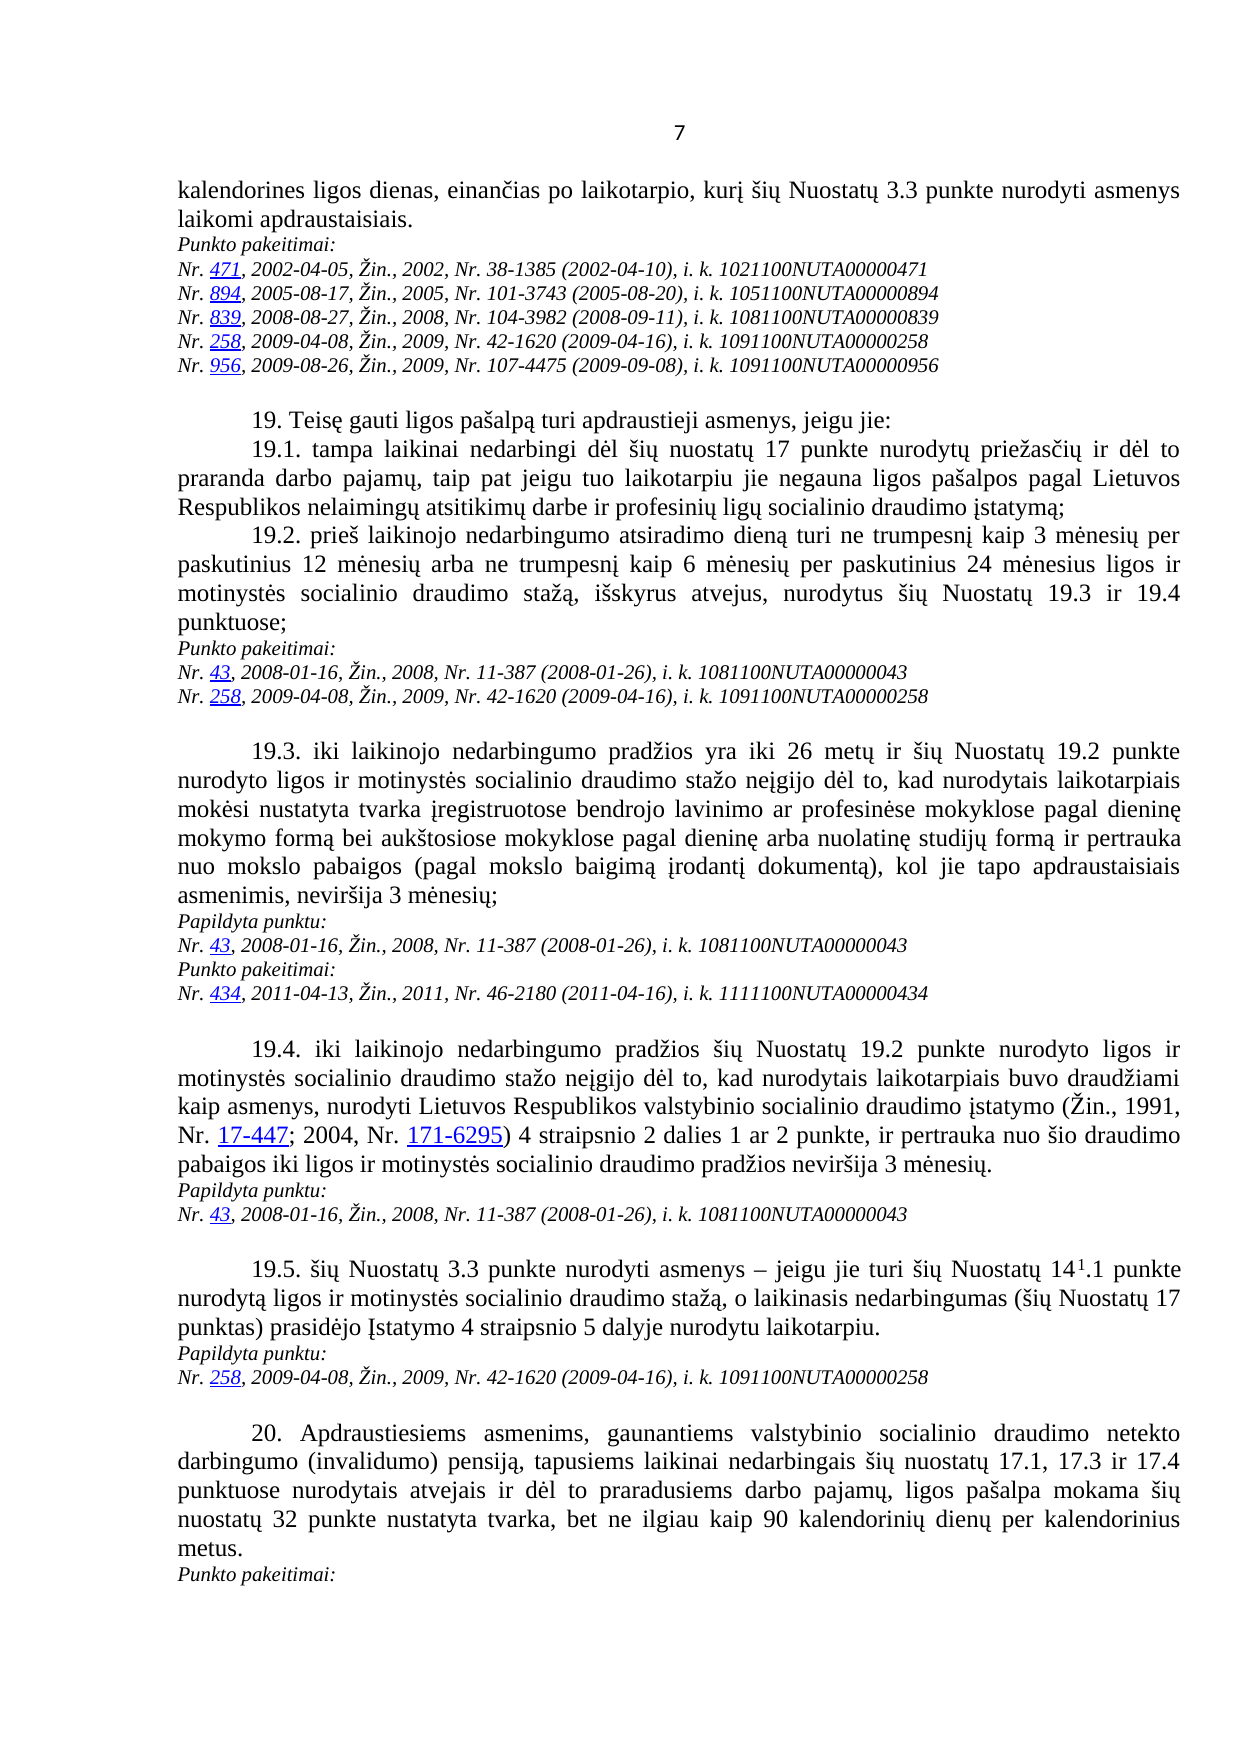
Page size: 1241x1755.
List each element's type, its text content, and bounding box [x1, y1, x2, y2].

text 19.1. tampa laikinai nedarbingi dėl šių nuostatų 17 punkte nurodytų priežasčių ir dėl to praranda darbo pajamų, taip pat jeigu tuo laikotarpiu jie negauna ligos pašalpos pagal Lietuvos Respublikos nelaimingų atsitikimų darbe ir profesinių ligų socialinio draudimo įstatymą; [177, 434, 1181, 521]
text Nr. 43, 2008-01-16, Žin., 2008, Nr. 11-387 (2008-01-26), i. k. 1081100NUTA00000043 [177, 659, 1181, 684]
text Nr. 258, 2009-04-08, Žin., 2009, Nr. 42-1620 (2009-04-16), i. k. 1091100NUTA00000258 [177, 329, 1181, 353]
text Nr. 894, 2005-08-17, Žin., 2005, Nr. 101-3743 (2005-08-20), i. k. 1051100NUTA00000894 [177, 281, 1181, 304]
text 19.3. iki laikinojo nedarbingumo pradžios yra iki 26 metų ir šių Nuostatų 19.2 punkte nurodyto ligos ir motinystės socialinio draudimo stažo neįgijo dėl to, kad nurodytais laikotarpiais mokėsi nustatyta tvarka įregistruotose bendrojo lavinimo ar profesinėse mokyklose pagal dieninę mokymo formą bei aukštosiose mokyklose pagal dieninę arba nuolatinę studijų formą ir pertrauka nuo mokslo pabaigos (pagal mokslo baigimą įrodantį dokumentą), kol jie tapo apdraustaisiais asmenimis, neviršija 3 mėnesių; [177, 736, 1181, 909]
text Nr. 956, 2009-08-26, Žin., 2009, Nr. 107-4475 (2009-09-08), i. k. 1091100NUTA00000956 [177, 353, 1181, 377]
text Papildyta punktu: [177, 1178, 1181, 1202]
text Nr. 258, 2009-04-08, Žin., 2009, Nr. 42-1620 (2009-04-16), i. k. 1091100NUTA00000258 [177, 684, 1181, 708]
text Punkto pakeitimai: [177, 232, 1181, 256]
text Punkto pakeitimai: [177, 957, 1181, 981]
text Nr. 258, 2009-04-08, Žin., 2009, Nr. 42-1620 (2009-04-16), i. k. 1091100NUTA00000258 [177, 1365, 1181, 1389]
text 19. Teisę gauti ligos pašalpą turi apdraustieji asmenys, jeigu jie: [177, 406, 1181, 434]
text Nr. 839, 2008-08-27, Žin., 2008, Nr. 104-3982 (2008-09-11), i. k. 1081100NUTA00000839 [177, 304, 1181, 329]
text 20. Apdraustiesiems asmenims, gaunantiems valstybinio socialinio draudimo netekto darbingumo (invalidumo) pensiją, tapusiems laikinai nedarbingais šių nuostatų 17.1, 17.3 ir 17.4 punktuose nurodytais atvejais ir dėl to praradusiems darbo pajamų, ligos pašalpa mokama šių nuostatų 32 punkte nustatyta tvarka, bet ne ilgiau kaip 90 kalendorinių dienų per kalendorinius metus. [177, 1418, 1181, 1561]
text 19.5. šių Nuostatų 3.3 punkte nurodyti asmenys – jeigu jie turi šių Nuostatų 141.1 punkte nurodytą ligos ir motinystės socialinio draudimo stažą, o laikinasis nedarbingumas (šių Nuostatų 17 punktas) prasidėjo Įstatymo 4 straipsnio 5 dalyje nurodytu laikotarpiu. [177, 1254, 1181, 1341]
text 19.4. iki laikinojo nedarbingumo pradžios šių Nuostatų 19.2 punkte nurodyto ligos ir motinystės socialinio draudimo stažo neįgijo dėl to, kad nurodytais laikotarpiais buvo draudžiami kaip asmenys, nurodyti Lietuvos Respublikos valstybinio socialinio draudimo įstatymo (Žin., 1991, Nr. 17-447; 2004, Nr. 171-6295) 4 straipsnio 2 dalies 1 ar 2 punkte, ir pertrauka nuo šio draudimo pabaigos iki ligos ir motinystės socialinio draudimo pradžios neviršija 3 mėnesių. [177, 1034, 1181, 1178]
text kalendorines ligos dienas, einančias po laikotarpio, kurį šių Nuostatų 3.3 punkte nurodyti asmenys laikomi apdraustaisiais. [177, 175, 1181, 232]
text Nr. 43, 2008-01-16, Žin., 2008, Nr. 11-387 (2008-01-26), i. k. 1081100NUTA00000043 [177, 1202, 1181, 1226]
text Papildyta punktu: [177, 909, 1181, 933]
text Punkto pakeitimai: [177, 636, 1181, 659]
text Nr. 434, 2011-04-13, Žin., 2011, Nr. 46-2180 (2011-04-16), i. k. 1111100NUTA00000434 [177, 981, 1181, 1005]
text 19.2. prieš laikinojo nedarbingumo atsiradimo dieną turi ne trumpesnį kaip 3 mėnesių per paskutinius 12 mėnesių arba ne trumpesnį kaip 6 mėnesių per paskutinius 24 mėnesius ligos ir motinystės socialinio draudimo stažą, išskyrus atvejus, nurodytus šių Nuostatų 19.3 ir 19.4 punktuose; [177, 521, 1181, 636]
text Papildyta punktu: [177, 1341, 1181, 1365]
text Punkto pakeitimai: [177, 1561, 1181, 1586]
text Nr. 471, 2002-04-05, Žin., 2002, Nr. 38-1385 (2002-04-10), i. k. 1021100NUTA00000471 [177, 256, 1181, 281]
text Nr. 43, 2008-01-16, Žin., 2008, Nr. 11-387 (2008-01-26), i. k. 1081100NUTA00000043 [177, 933, 1181, 957]
